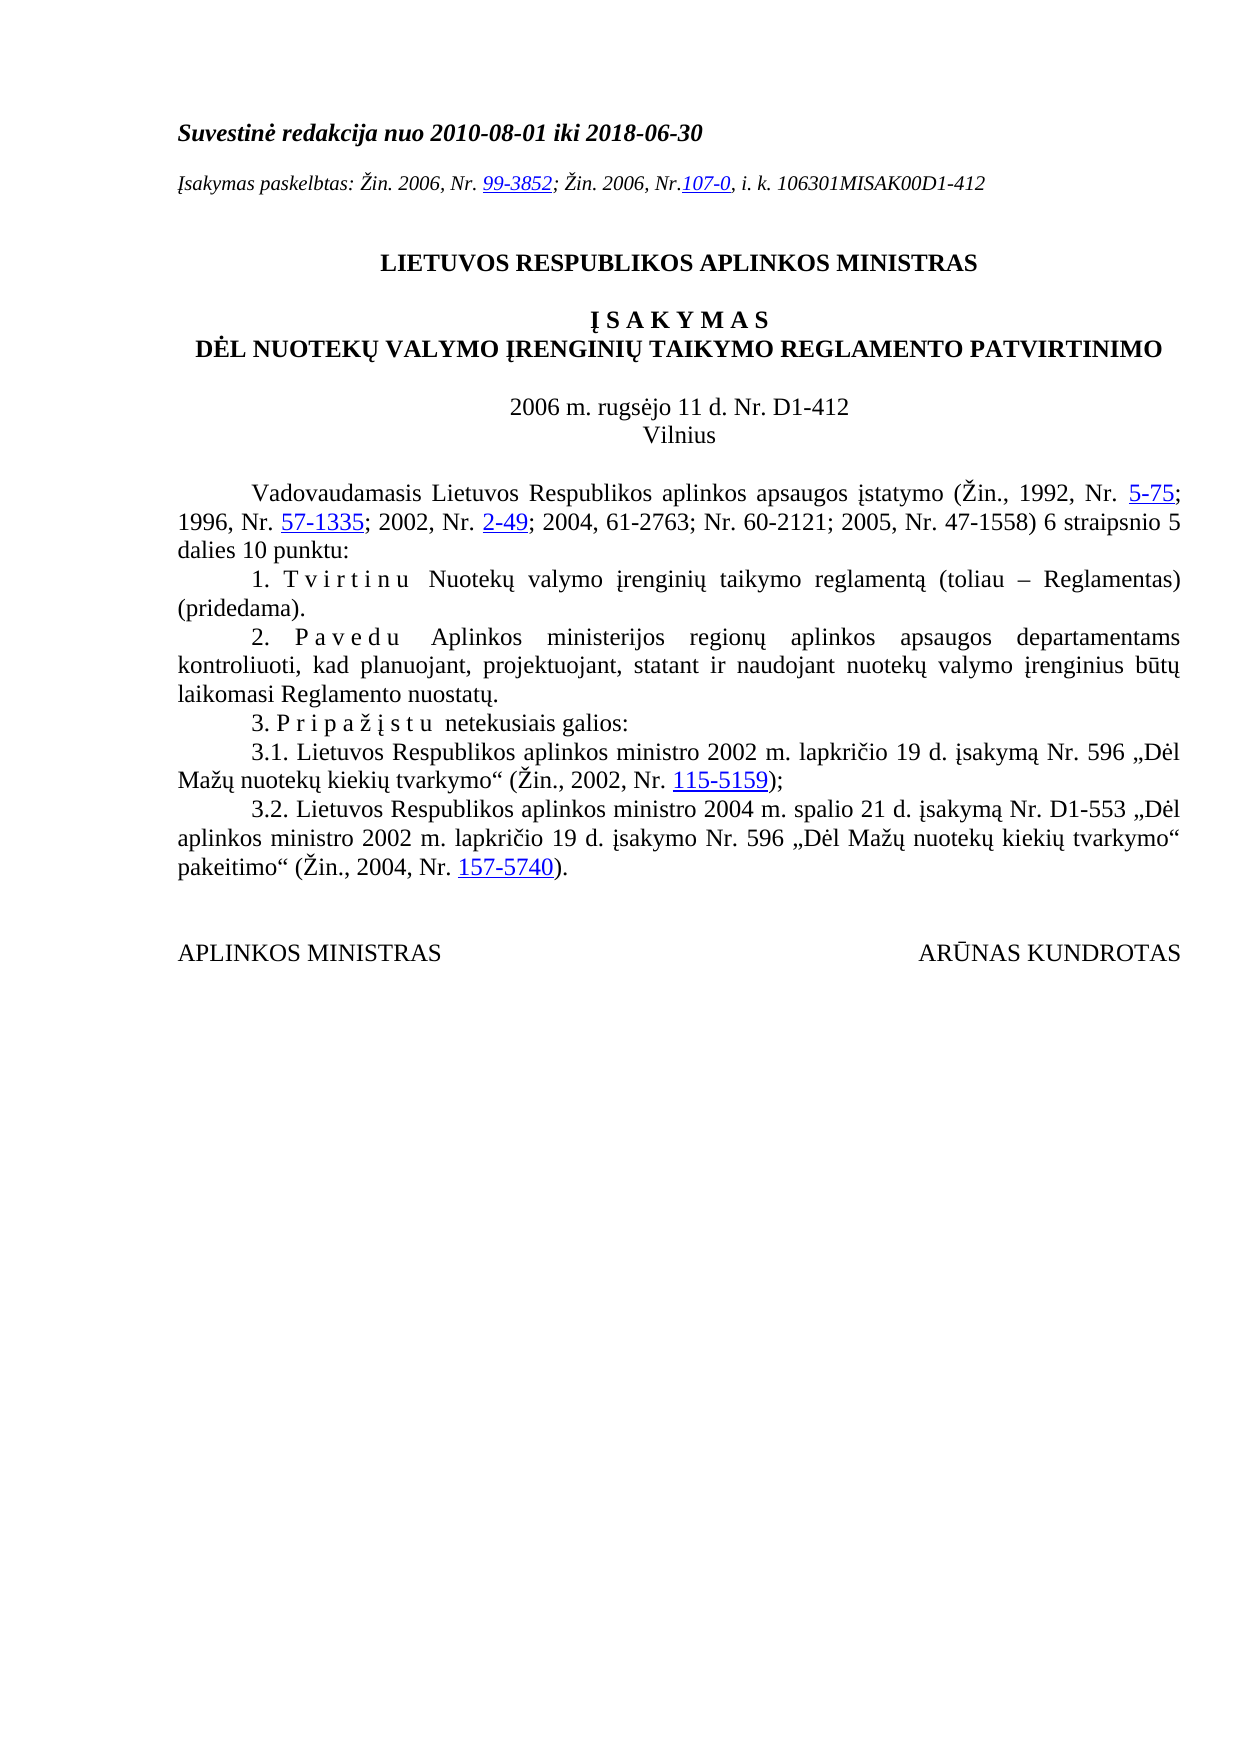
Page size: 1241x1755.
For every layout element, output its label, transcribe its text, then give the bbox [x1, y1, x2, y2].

text Įsakymas paskelbtas: Žin. 2006, Nr. 99-3852; Žin. 2006, Nr.107-0, i. k. 106301MISAK00D1-412 [177, 171, 1181, 195]
text 3.2. Lietuvos Respublikos aplinkos ministro 2004 m. spalio 21 d. įsakymą Nr. D1-553 „Dėl aplinkos ministro 2002 m. lapkričio 19 d. įsakymo Nr. 596 „Dėl Mažų nuotekų kiekių tvarkymo“ pakeitimo“ (Žin., 2004, Nr. 157-5740). [177, 794, 1181, 880]
text DĖL NUOTEKŲ VALYMO ĮRENGINIŲ TAIKYMO REGLAMENTO PATVIRTINIMO [177, 334, 1181, 363]
text Vadovaudamasis Lietuvos Respublikos aplinkos apsaugos įstatymo (Žin., 1992, Nr. 5-75; 1996, Nr. 57-1335; 2002, Nr. 2-49; 2004, 61-2763; Nr. 60-2121; 2005, Nr. 47-1558) 6 straipsnio 5 dalies 10 punktu: [177, 478, 1181, 564]
text 3.1. Lietuvos Respublikos aplinkos ministro 2002 m. lapkričio 19 d. įsakymą Nr. 596 „Dėl Mažų nuotekų kiekių tvarkymo“ (Žin., 2002, Nr. 115-5159); [177, 737, 1181, 794]
text 3. Pripažįstu netekusiais galios: [177, 708, 1181, 737]
text Į S A K Y M A S [177, 305, 1181, 334]
text Vilnius [177, 420, 1181, 449]
text 1. Tvirtinu Nuotekų valymo įrenginių taikymo reglamentą (toliau – Reglamentas) (pridedama). [177, 564, 1181, 622]
text Suvestinė redakcija nuo 2010-08-01 iki 2018-06-30 [177, 118, 1181, 147]
text 2. Pavedu Aplinkos ministerijos regionų aplinkos apsaugos departamentams kontroliuoti, kad planuojant, projektuojant, statant ir naudojant nuotekų valymo įrenginius būtų laikomasi Reglamento nuostatų. [177, 622, 1181, 708]
text LIETUVOS RESPUBLIKOS APLINKOS MINISTRAS [177, 248, 1181, 277]
text APLINKOS MINISTRAS ARŪNAS KUNDROTAS [177, 938, 1181, 967]
text 2006 m. rugsėjo 11 d. Nr. D1-412 [177, 392, 1181, 420]
